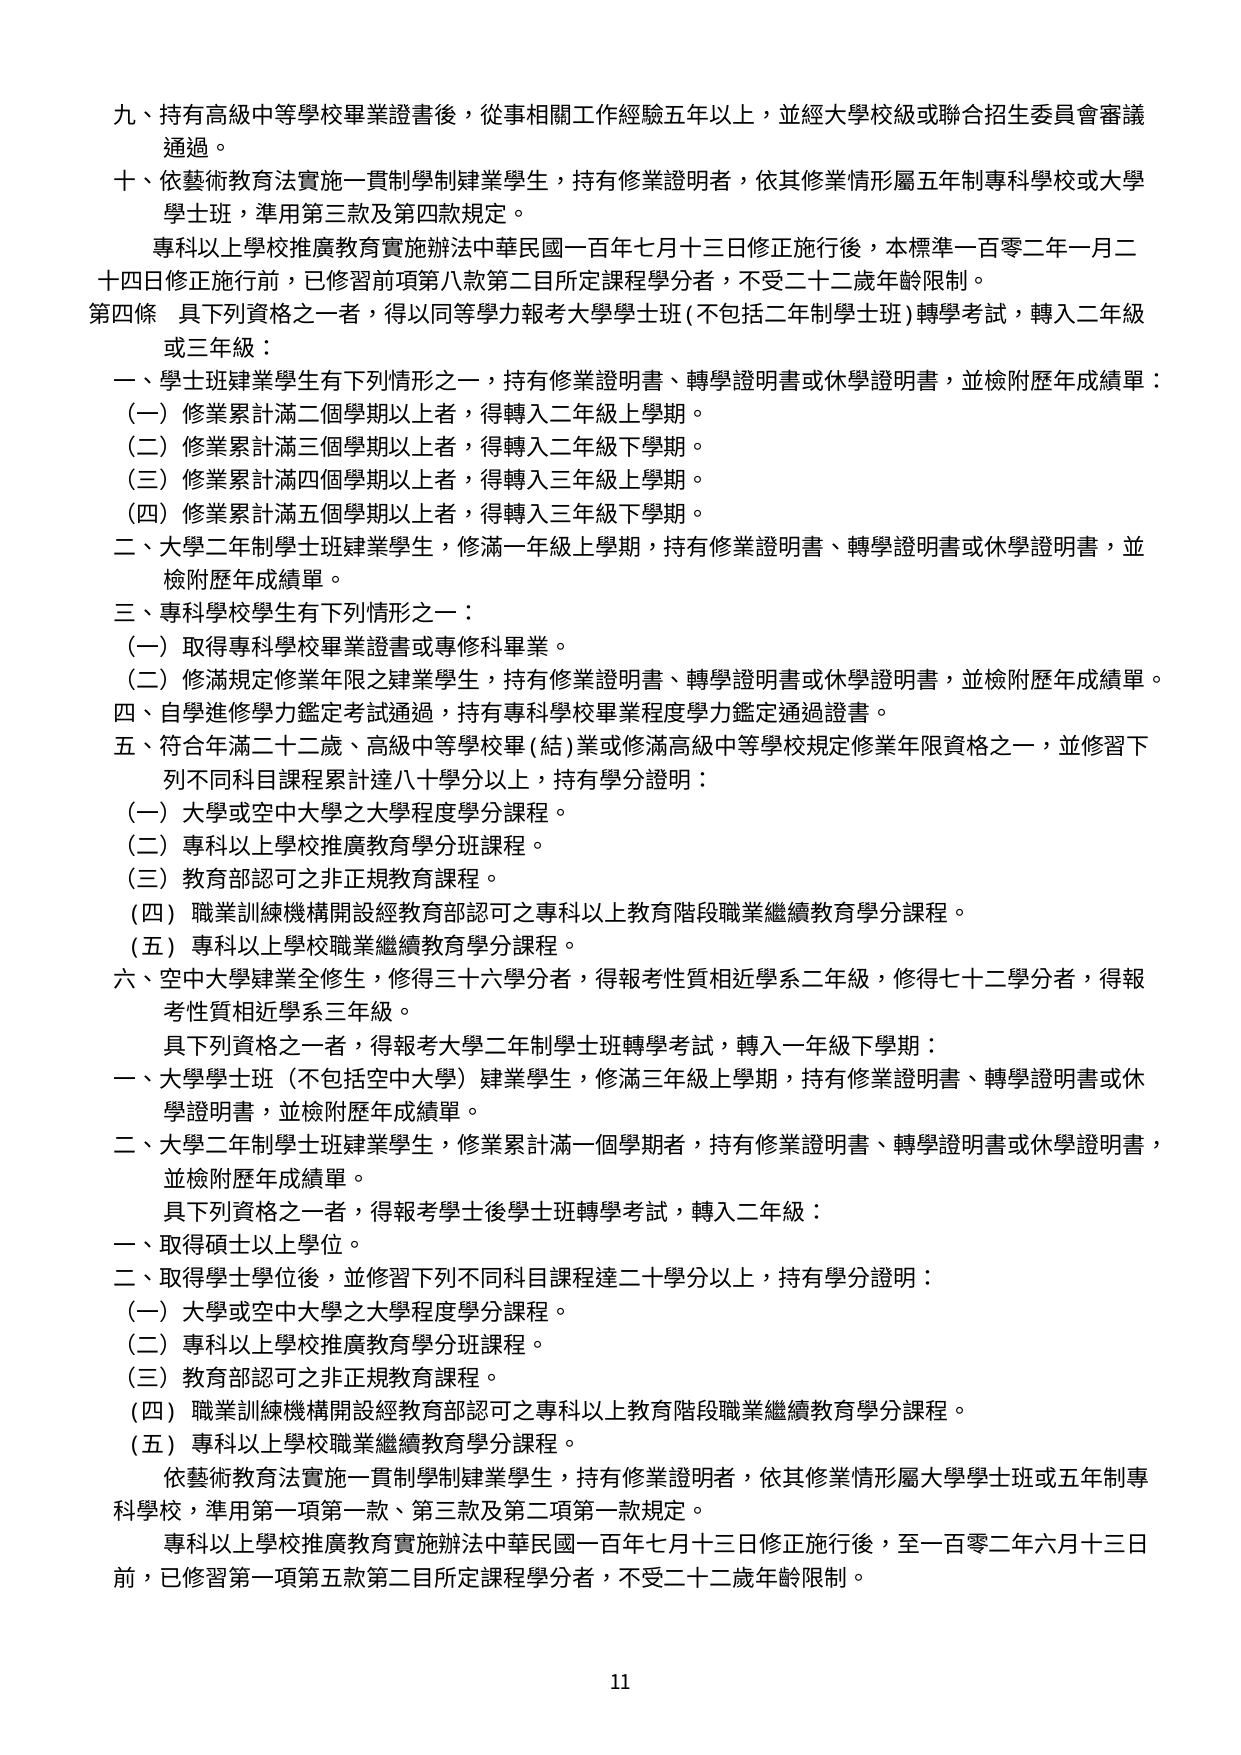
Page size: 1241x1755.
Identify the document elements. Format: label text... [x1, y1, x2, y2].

text （四）修業累計滿五個學期以上者，得轉入三年級下學期。 [114, 496, 1152, 529]
text 五、符合年滿二十二歲、高級中等學校畢(結)業或修滿高級中等學校規定修業年限資格之一，並修習下列不同科目課程累計達八十學分以上，持有學分證明： [114, 728, 1152, 795]
text 三、專科學校學生有下列情形之一： [114, 595, 1152, 628]
text 第四條 具下列資格之一者，得以同等學力報考大學學士班(不包括二年制學士班)轉學考試，轉入二年級或三年級： [89, 296, 1152, 363]
text 一、取得碩士以上學位。 [114, 1227, 1152, 1260]
text （二）專科以上學校推廣教育學分班課程。 [114, 1327, 1152, 1360]
text 專科以上學校推廣教育實施辦法中華民國一百年七月十三日修正施行後，本標準一百零二年一月二十四日修正施行前，已修習前項第八款第二目所定課程學分者，不受二十二歲年齡限制。 [97, 229, 1152, 296]
text （三）教育部認可之非正規教育課程。 [114, 861, 1152, 894]
text 一、學士班肄業學生有下列情形之一，持有修業證明書、轉學證明書或休學證明書，並檢附歷年成績單： [114, 363, 1152, 396]
text 一、大學學士班（不包括空中大學）肄業學生，修滿三年級上學期，持有修業證明書、轉學證明書或休學證明書，並檢附歷年成績單。 [114, 1061, 1152, 1127]
text 九、持有高級中等學校畢業證書後，從事相關工作經驗五年以上，並經大學校級或聯合招生委員會審議通過。 [114, 97, 1152, 163]
text （三）修業累計滿四個學期以上者，得轉入三年級上學期。 [114, 462, 1152, 496]
text 十、依藝術教育法實施一貫制學制肄業學生，持有修業證明者，依其修業情形屬五年制專科學校或大學學士班，準用第三款及第四款規定。 [114, 163, 1152, 229]
text （一）大學或空中大學之大學程度學分課程。 [114, 795, 1152, 828]
text (四) 職業訓練機構開設經教育部認可之專科以上教育階段職業繼續教育學分課程。 [114, 1393, 1152, 1426]
text 二、取得學士學位後，並修習下列不同科目課程達二十學分以上，持有學分證明： [114, 1260, 1152, 1293]
text 六、空中大學肄業全修生，修得三十六學分者，得報考性質相近學系二年級，修得七十二學分者，得報考性質相近學系三年級。 [114, 961, 1152, 1027]
text 四、自學進修學力鑑定考試通過，持有專科學校畢業程度學力鑑定通過證書。 [114, 695, 1152, 728]
text 二、大學二年制學士班肄業學生，修業累計滿一個學期者，持有修業證明書、轉學證明書或休學證明書，並檢附歷年成績單。 [114, 1127, 1152, 1194]
text 依藝術教育法實施一貫制學制肄業學生，持有修業證明者，依其修業情形屬大學學士班或五年制專科學校，準用第一項第一款、第三款及第二項第一款規定。 [114, 1460, 1152, 1526]
text （一）修業累計滿二個學期以上者，得轉入二年級上學期。 [114, 396, 1152, 429]
text （一）大學或空中大學之大學程度學分課程。 [114, 1293, 1152, 1327]
text （一）取得專科學校畢業證書或專修科畢業。 [114, 628, 1152, 662]
text （二）修滿規定修業年限之肄業學生，持有修業證明書、轉學證明書或休學證明書，並檢附歷年成績單。 [114, 662, 1152, 695]
text (四) 職業訓練機構開設經教育部認可之專科以上教育階段職業繼續教育學分課程。 [114, 894, 1152, 928]
text 具下列資格之一者，得報考大學二年制學士班轉學考試，轉入一年級下學期： [114, 1027, 1152, 1061]
text （二）修業累計滿三個學期以上者，得轉入二年級下學期。 [114, 429, 1152, 462]
text (五) 專科以上學校職業繼續教育學分課程。 [114, 1426, 1152, 1460]
text （二）專科以上學校推廣教育學分班課程。 [114, 828, 1152, 861]
text 具下列資格之一者，得報考學士後學士班轉學考試，轉入二年級： [114, 1194, 1152, 1227]
text 二、大學二年制學士班肄業學生，修滿一年級上學期，持有修業證明書、轉學證明書或休學證明書，並檢附歷年成績單。 [114, 529, 1152, 595]
text (五) 專科以上學校職業繼續教育學分課程。 [114, 928, 1152, 961]
text 專科以上學校推廣教育實施辦法中華民國一百年七月十三日修正施行後，至一百零二年六月十三日前，已修習第一項第五款第二目所定課程學分者，不受二十二歲年齡限制。 [114, 1526, 1152, 1593]
text （三）教育部認可之非正規教育課程。 [114, 1360, 1152, 1393]
